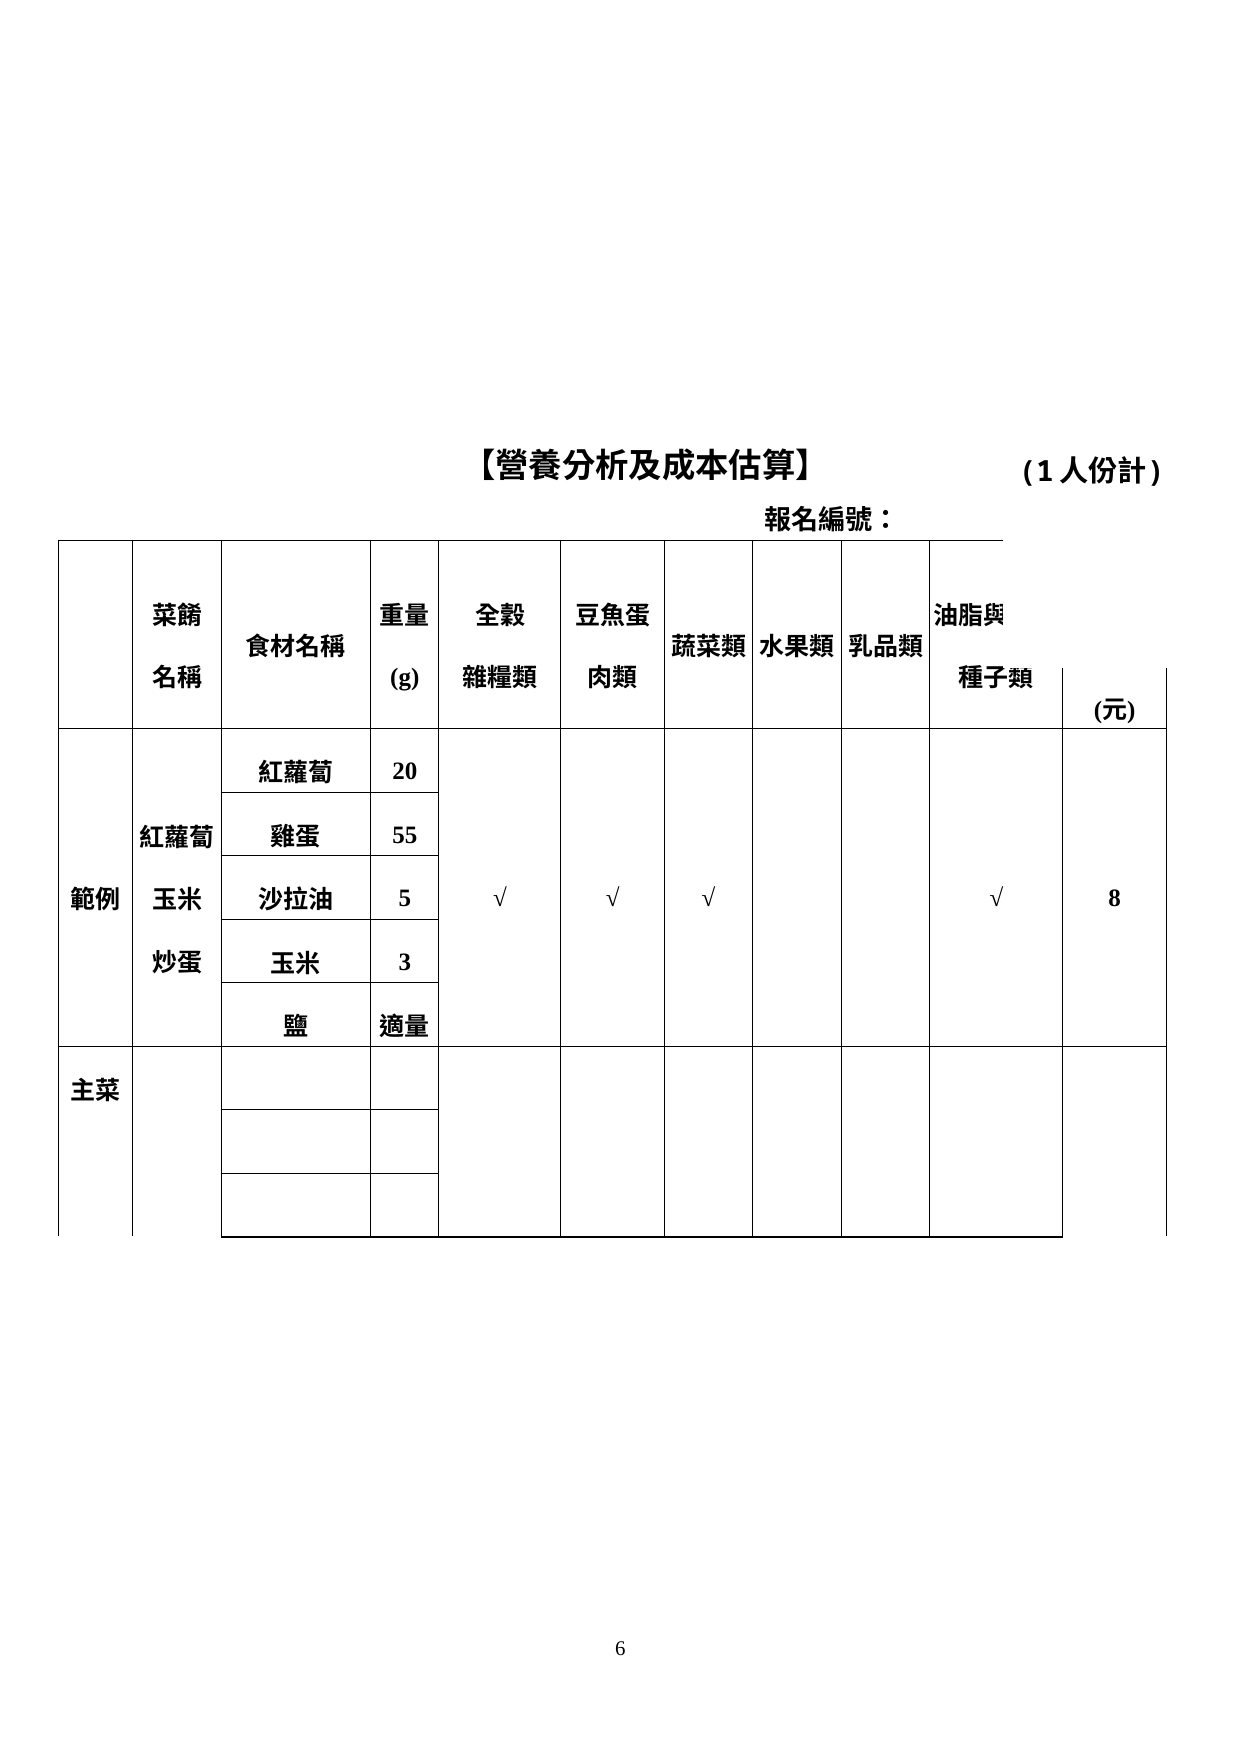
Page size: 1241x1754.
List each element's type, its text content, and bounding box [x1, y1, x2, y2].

table_cell 3 [371, 920, 438, 982]
table_header 水果類 [753, 541, 841, 728]
text 【營養分析及成本估算】 [139, 435, 1191, 668]
table_cell √ [930, 729, 1062, 1046]
table_cell 20 [371, 729, 438, 792]
table_cell [371, 1110, 438, 1173]
table_cell [561, 1047, 664, 1236]
table_cell 紅蘿蔔 玉米 炒蛋 [133, 729, 221, 1046]
table_cell [842, 729, 929, 1046]
table_header 油脂與堅果種子類 [930, 541, 1062, 728]
table_cell [842, 1047, 929, 1236]
text (1人份計) [1018, 445, 1176, 491]
table_cell 沙拉油 [222, 856, 370, 919]
table_header 豆魚蛋肉類 [561, 541, 664, 728]
table_cell [371, 1174, 438, 1236]
table_header 食材名稱 [222, 541, 370, 728]
table_header 乳品類 [842, 541, 929, 728]
table_cell 8 [1063, 729, 1166, 1046]
table_cell 紅蘿蔔 [222, 729, 370, 792]
table_header 重量 (g) [371, 541, 438, 728]
table_header 菜餚 名稱 [133, 541, 221, 728]
table_cell √ [439, 729, 560, 1046]
table_cell [222, 1110, 370, 1173]
table_cell [753, 1047, 841, 1236]
table_cell 適量 [371, 983, 438, 1046]
table_cell √ [561, 729, 664, 1046]
table_header 蔬菜類 [665, 541, 752, 728]
table_cell 鹽 [222, 983, 370, 1046]
table_cell [753, 729, 841, 1046]
text 報名編號： (由承辦單位填寫) [139, 487, 1003, 539]
table_cell [930, 1047, 1062, 1236]
table_cell √ [665, 729, 752, 1046]
table_header [59, 541, 132, 728]
table_cell [222, 1174, 370, 1236]
table_cell [133, 1047, 221, 1236]
table_cell [1063, 1047, 1166, 1236]
table_cell [665, 1047, 752, 1236]
table_cell 範例 [59, 729, 132, 1046]
table_cell [222, 1047, 370, 1109]
table_cell 雞蛋 [222, 793, 370, 855]
table_cell [439, 1047, 560, 1236]
table_cell 玉米 [222, 920, 370, 982]
table_cell 主菜 [59, 1047, 132, 1236]
table_cell 5 [371, 856, 438, 919]
table_header 成本 估算 (元) [1063, 668, 1166, 728]
table_header 全穀 雜糧類 [439, 541, 560, 728]
table_cell 55 [371, 793, 438, 855]
table_cell [371, 1047, 438, 1109]
